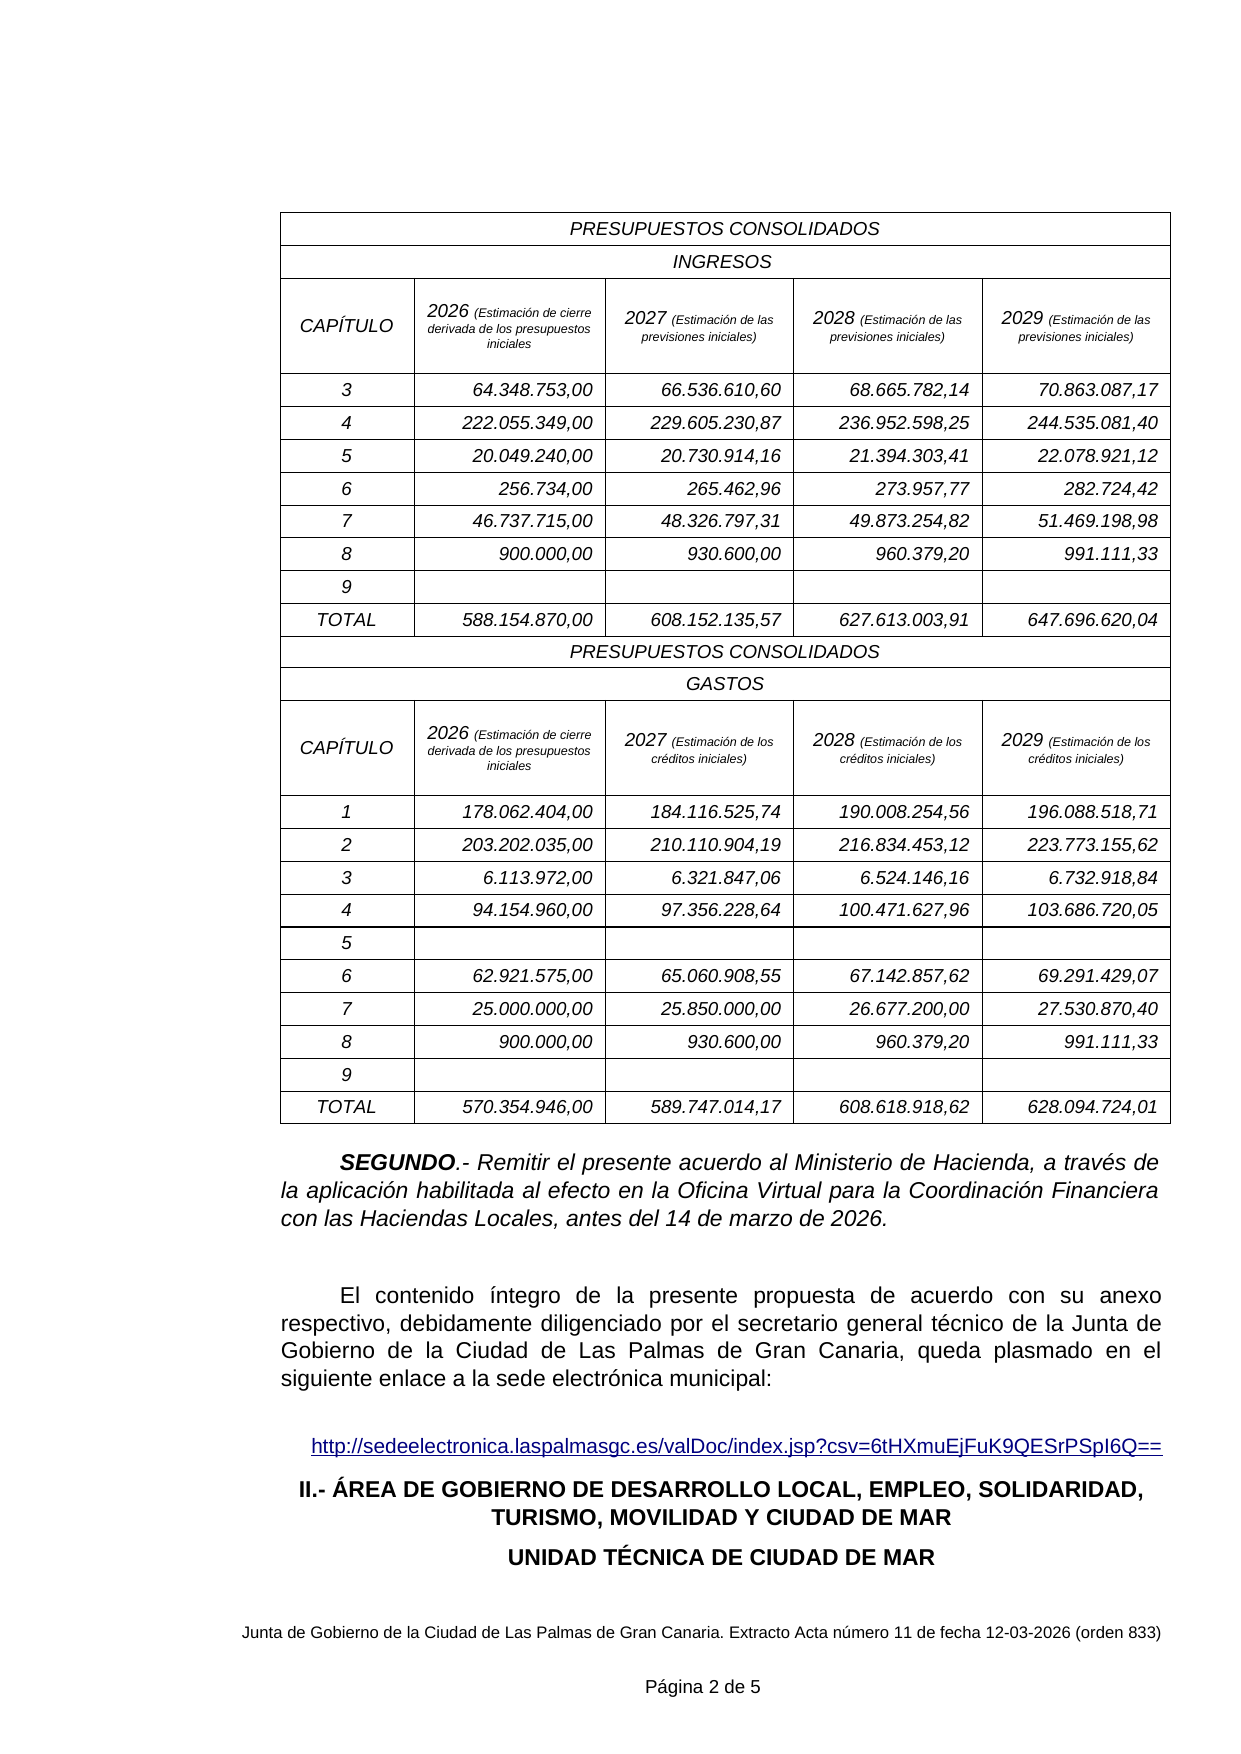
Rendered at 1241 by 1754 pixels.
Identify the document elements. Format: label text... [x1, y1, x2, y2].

table_cell [606, 1059, 793, 1091]
table_cell 960.379,20 [794, 538, 982, 570]
table_cell 222.055.349,00 [415, 407, 605, 439]
table_cell 244.535.081,40 [983, 407, 1170, 439]
table_cell 6.321.847,06 [606, 862, 793, 894]
table_cell [983, 1059, 1170, 1091]
table_cell 210.110.904,19 [606, 829, 793, 861]
table_cell CAPÍTULO [281, 279, 414, 373]
table_cell 3 [281, 862, 414, 894]
table_cell 184.116.525,74 [606, 796, 793, 828]
table_cell [606, 928, 793, 959]
table_cell 6.113.972,00 [415, 862, 605, 894]
table_cell 67.142.857,62 [794, 960, 982, 992]
table_cell 628.094.724,01 [983, 1092, 1170, 1123]
table_cell 9 [281, 571, 414, 603]
table_cell 196.088.518,71 [983, 796, 1170, 828]
table_cell [794, 571, 982, 603]
table_cell 22.078.921,12 [983, 440, 1170, 472]
table_cell 97.356.228,64 [606, 895, 793, 926]
table_cell [606, 571, 793, 603]
table_cell 69.291.429,07 [983, 960, 1170, 992]
table_cell 9 [281, 1059, 414, 1091]
table_cell 48.326.797,31 [606, 506, 793, 537]
table_cell INGRESOS [281, 246, 1170, 278]
table_cell 2026 (Estimación de cierre derivada de los presupuestos iniciales [415, 701, 605, 795]
table_cell 2029 (Estimación de las previsiones iniciales) [983, 279, 1170, 373]
table_cell 2029 (Estimación de los créditos iniciales) [983, 701, 1170, 795]
table_cell [794, 1059, 982, 1091]
table_cell 570.354.946,00 [415, 1092, 605, 1123]
table_cell 4 [281, 407, 414, 439]
table_cell [983, 928, 1170, 959]
table_cell [794, 928, 982, 959]
table_cell 5 [281, 440, 414, 472]
table_cell 25.000.000,00 [415, 993, 605, 1025]
table_cell 229.605.230,87 [606, 407, 793, 439]
table_cell 588.154.870,00 [415, 604, 605, 636]
table_cell 49.873.254,82 [794, 506, 982, 537]
table_cell 8 [281, 1026, 414, 1058]
table_cell 27.530.870,40 [983, 993, 1170, 1025]
table_header PRESUPUESTOS CONSOLIDADOS [281, 213, 1170, 245]
table_cell 4 [281, 895, 414, 926]
table_cell 6.524.146,16 [794, 862, 982, 894]
text UNIDAD TÉCNICA DE CIUDAD DE MAR [281, 1544, 1162, 1570]
table_cell 6 [281, 960, 414, 992]
table_cell 930.600,00 [606, 1026, 793, 1058]
table_cell 26.677.200,00 [794, 993, 982, 1025]
table_cell 900.000,00 [415, 1026, 605, 1058]
table_cell 2027 (Estimación de los créditos iniciales) [606, 701, 793, 795]
table_cell 627.613.003,91 [794, 604, 982, 636]
text http://sedeelectronica.laspalmasgc.es/valDoc/index.jsp?csv=6tHXmuEjFuK9QESrPSpI6Q== [281, 1434, 1162, 1458]
table_cell 2028 (Estimación de los créditos iniciales) [794, 701, 982, 795]
table_cell 20.049.240,00 [415, 440, 605, 472]
table_cell 178.062.404,00 [415, 796, 605, 828]
table_cell 51.469.198,98 [983, 506, 1170, 537]
table_cell TOTAL [281, 1092, 414, 1123]
table_cell 608.618.918,62 [794, 1092, 982, 1123]
table_cell 265.462,96 [606, 473, 793, 504]
table_cell 68.665.782,14 [794, 374, 982, 406]
table_cell 1 [281, 796, 414, 828]
table_cell [415, 571, 605, 603]
text II.- ÁREA DE GOBIERNO DE DESARROLLO LOCAL, EMPLEO, SOLIDARIDAD, TURISMO, MOVILIDAD Y CIUDAD DE MAR [281, 1476, 1162, 1530]
table_cell 203.202.035,00 [415, 829, 605, 861]
table_cell 64.348.753,00 [415, 374, 605, 406]
table_cell GASTOS [281, 668, 1170, 700]
table_cell [415, 1059, 605, 1091]
table_cell 46.737.715,00 [415, 506, 605, 537]
table_cell 25.850.000,00 [606, 993, 793, 1025]
table_cell 991.111,33 [983, 538, 1170, 570]
table_cell 6.732.918,84 [983, 862, 1170, 894]
table_cell 900.000,00 [415, 538, 605, 570]
table_cell 66.536.610,60 [606, 374, 793, 406]
table_cell 65.060.908,55 [606, 960, 793, 992]
table_cell 62.921.575,00 [415, 960, 605, 992]
table_cell 6 [281, 473, 414, 504]
table_cell 5 [281, 928, 414, 959]
table_cell 8 [281, 538, 414, 570]
table_cell 282.724,42 [983, 473, 1170, 504]
table_cell 7 [281, 506, 414, 537]
table_cell 190.008.254,56 [794, 796, 982, 828]
table_cell 70.863.087,17 [983, 374, 1170, 406]
table_cell PRESUPUESTOS CONSOLIDADOS [281, 637, 1170, 667]
table_cell 273.957,77 [794, 473, 982, 504]
table_cell 236.952.598,25 [794, 407, 982, 439]
table_cell [415, 928, 605, 959]
table_cell 256.734,00 [415, 473, 605, 504]
table_cell 7 [281, 993, 414, 1025]
table_cell 100.471.627,96 [794, 895, 982, 926]
table_cell 589.747.014,17 [606, 1092, 793, 1123]
table_cell 94.154.960,00 [415, 895, 605, 926]
table_cell 216.834.453,12 [794, 829, 982, 861]
table_cell TOTAL [281, 604, 414, 636]
table_cell 2028 (Estimación de las previsiones iniciales) [794, 279, 982, 373]
text SEGUNDO.- Remitir el presente acuerdo al Ministerio de Hacienda, a través de la aplicación habilitada al efecto en la Oficina Virtual para la Coordinación Financiera con las Haciendas Locales, antes del 14 de marzo de 2026. [281, 1149, 1162, 1231]
table_cell 3 [281, 374, 414, 406]
table_cell 2027 (Estimación de las previsiones iniciales) [606, 279, 793, 373]
text El contenido íntegro de la presente propuesta de acuerdo con su anexo respectivo, debidamente diligenciado por el secretario general técnico de la Junta de Gobierno de la Ciudad de Las Palmas de Gran Canaria, queda plasmado en el siguiente enlace a la sede electrónica municipal: [281, 1282, 1162, 1391]
table_cell 103.686.720,05 [983, 895, 1170, 926]
table_cell CAPÍTULO [281, 701, 414, 795]
table_cell 2026 (Estimación de cierre derivada de los presupuestos iniciales [415, 279, 605, 373]
table_cell 960.379,20 [794, 1026, 982, 1058]
table_cell [983, 571, 1170, 603]
table_cell 2 [281, 829, 414, 861]
table_cell 223.773.155,62 [983, 829, 1170, 861]
table_cell 21.394.303,41 [794, 440, 982, 472]
table_cell 991.111,33 [983, 1026, 1170, 1058]
table_cell 930.600,00 [606, 538, 793, 570]
table_cell 608.152.135,57 [606, 604, 793, 636]
table_cell 20.730.914,16 [606, 440, 793, 472]
table_cell 647.696.620,04 [983, 604, 1170, 636]
